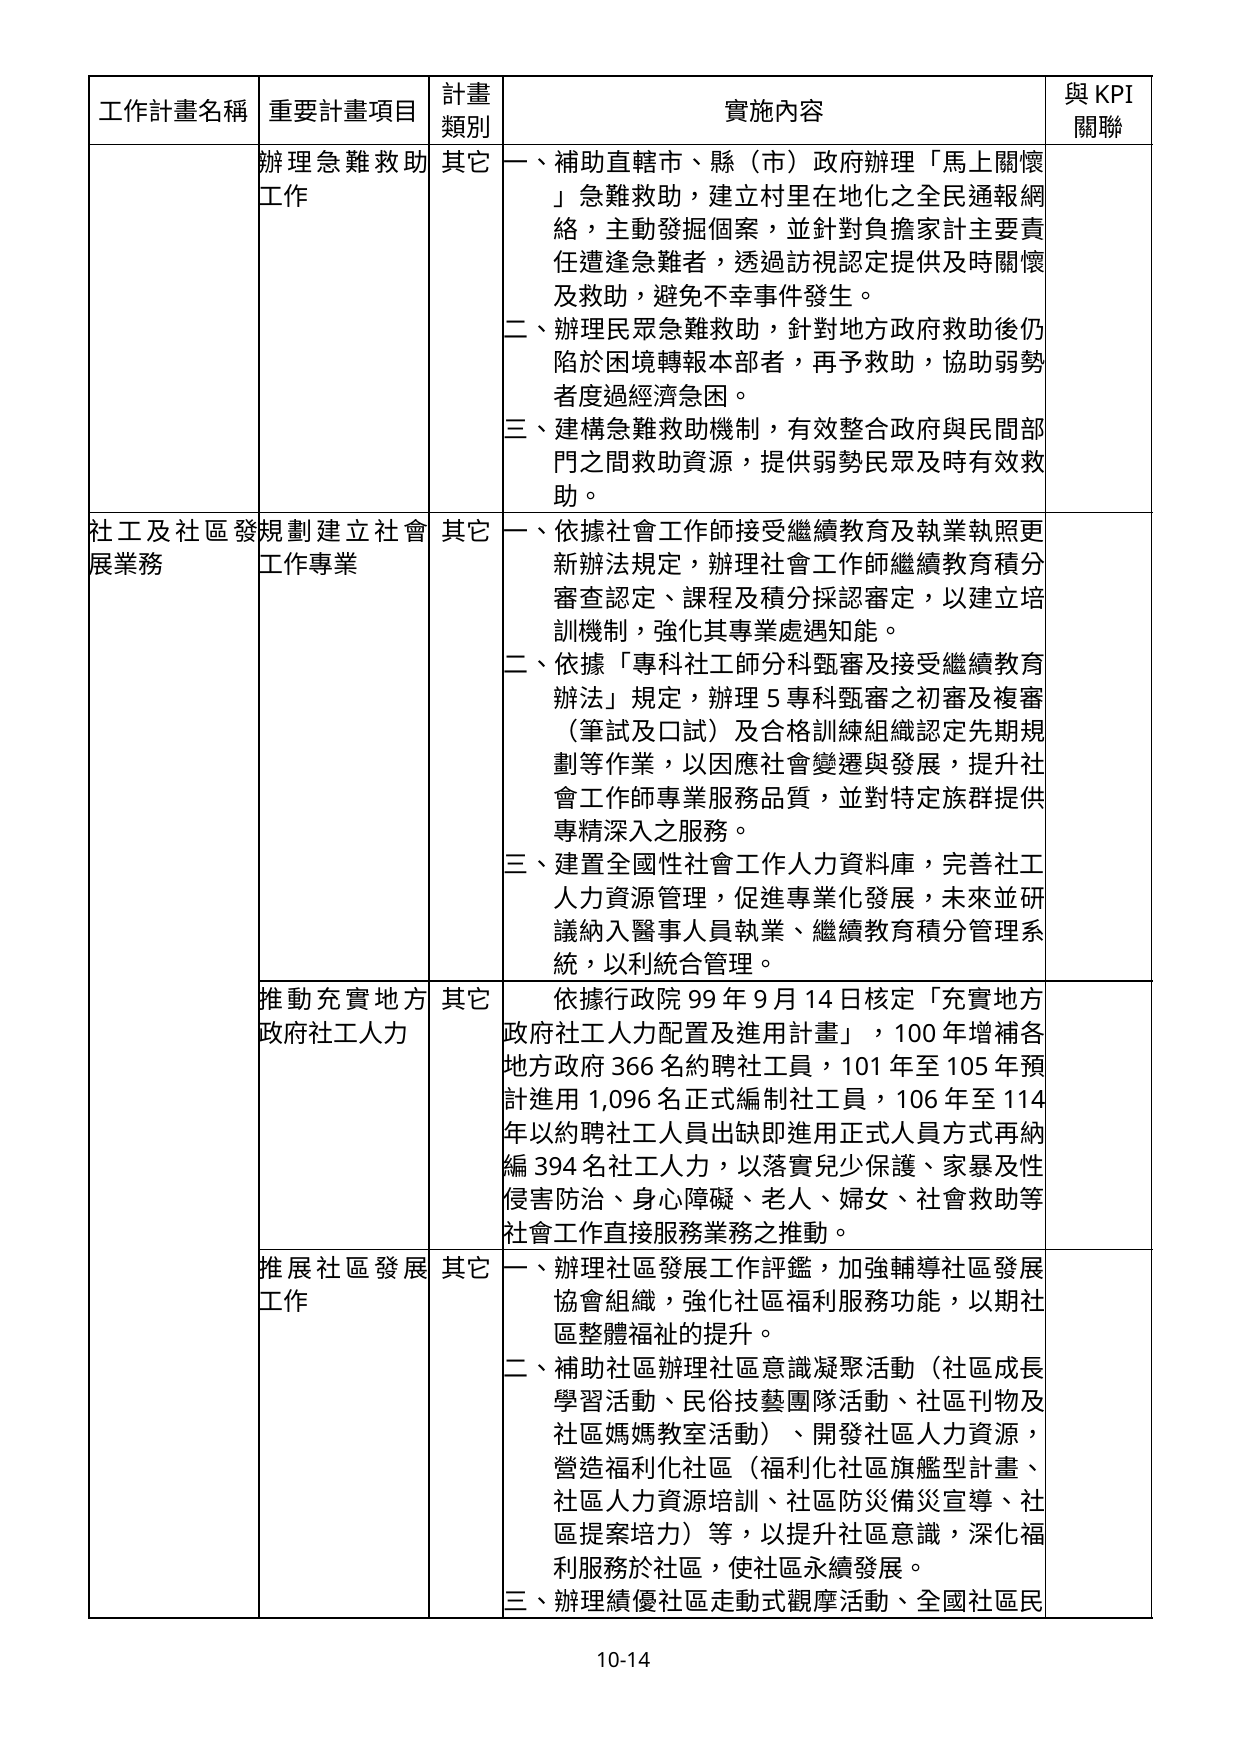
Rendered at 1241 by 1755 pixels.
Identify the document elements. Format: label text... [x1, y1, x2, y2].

table_cell [1046, 145, 1151, 512]
table_cell 其它 [430, 1250, 502, 1617]
table_cell 其它 [430, 982, 502, 1249]
table_cell 其它 [430, 513, 502, 980]
table_cell 推展社區發展工作 [260, 1250, 428, 1617]
table_cell [1046, 982, 1151, 1249]
table_cell 社工及社區發展業務 [90, 513, 258, 1617]
table_header 工作計畫名稱 [90, 77, 258, 143]
table_cell 規劃建立社會工作專業 [260, 513, 428, 980]
table_header 與KPI 關聯 [1046, 77, 1151, 143]
table_cell [1046, 1250, 1151, 1617]
table_header 計畫類別 [430, 77, 502, 143]
table_cell 辦理急難救助工作 [260, 145, 428, 512]
table_cell 一、依據社會工作師接受繼續教育及執業執照更新辦法規定，辦理社會工作師繼續教育積分審查認定、課程及積分採認審定，以建立培訓機制，強化其專業處遇知能。 二、依據「專科社工師分科甄審及接受繼續教育辦法」規定，辦理5專科甄審之初審及複審（筆試及口試）及合格訓練組織認定先期規劃等作業，以因應社會變遷與發展，提升社會工作師專業服務品質，並對特定族群提供專精深入之服務。 三、建置全國性社會工作人力資料庫，完善社工人力資源管理，促進專業化發展，未來並研議納入醫事人員執業、繼續教育積分管理系統，以利統合管理。 [504, 513, 1045, 980]
table_cell 一、辦理社區發展工作評鑑，加強輔導社區發展協會組織，強化社區福利服務功能，以期社區整體福祉的提升。 二、補助社區辦理社區意識凝聚活動（社區成長學習活動、民俗技藝團隊活動、社區刊物及社區媽媽教室活動）、開發社區人力資源，營造福利化社區（福利化社區旗艦型計畫、社區人力資源培訓、社區防災備災宣導、社區提案培力）等，以提升社區意識，深化福利服務於社區，使社區永續發展。 三、辦理績優社區走動式觀摩活動、全國社區民 [504, 1250, 1045, 1617]
table_cell 依據行政院99年9月14日核定「充實地方政府社工人力配置及進用計畫」，100年增補各地方政府366名約聘社工員，101年至105年預計進用1,096名正式編制社工員，106年至114年以約聘社工人員出缺即進用正式人員方式再納編394名社工人力，以落實兒少保護、家暴及性侵害防治、身心障礙、老人、婦女、社會救助等社會工作直接服務業務之推動。 [504, 982, 1045, 1249]
table_cell 一、補助直轄市、縣（市）政府辦理「馬上關懷」急難救助，建立村里在地化之全民通報網絡，主動發掘個案，並針對負擔家計主要責任遭逢急難者，透過訪視認定提供及時關懷及救助，避免不幸事件發生。 二、辦理民眾急難救助，針對地方政府救助後仍陷於困境轉報本部者，再予救助，協助弱勢者度過經濟急困。 三、建構急難救助機制，有效整合政府與民間部門之間救助資源，提供弱勢民眾及時有效救助。 [504, 145, 1045, 512]
table_header 重要計畫項目 [260, 77, 428, 143]
table_cell 推動充實地方政府社工人力 [260, 982, 428, 1249]
table_cell [90, 145, 258, 512]
table_header 實施內容 [504, 77, 1045, 143]
table_cell 其它 [430, 145, 502, 512]
table_cell [1046, 513, 1151, 980]
